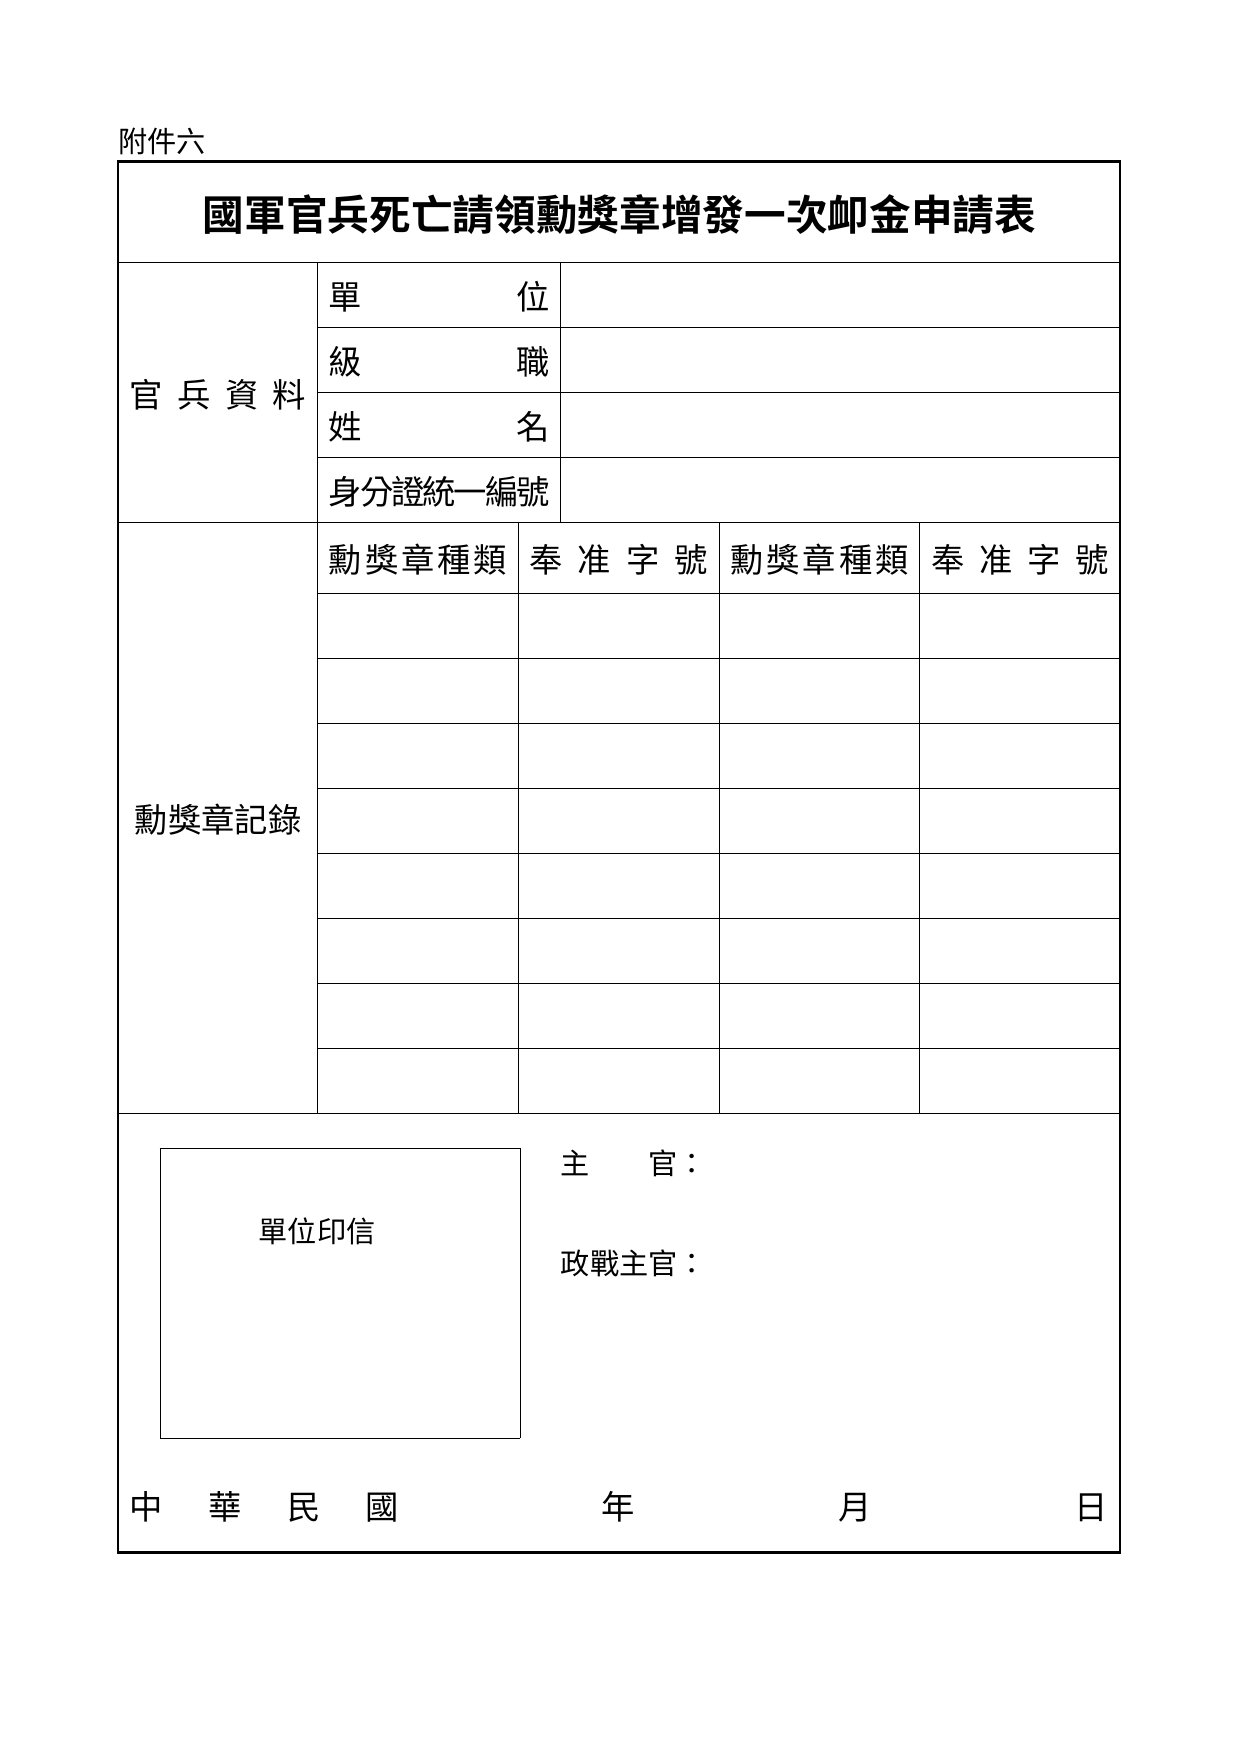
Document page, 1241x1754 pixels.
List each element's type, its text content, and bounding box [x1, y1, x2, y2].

table_cell [920, 789, 1119, 853]
table_cell [720, 594, 919, 658]
table_cell [318, 1049, 518, 1113]
table_cell [920, 984, 1119, 1048]
table_cell [561, 458, 1119, 522]
table_cell 姓名 [318, 393, 560, 457]
table_cell [561, 263, 1119, 327]
table_cell [720, 659, 919, 723]
table_cell [519, 984, 719, 1048]
table_cell 單位 [318, 263, 560, 327]
table_cell 勳獎章記錄 [119, 523, 317, 1113]
table_cell [318, 854, 518, 918]
table_cell [720, 1049, 919, 1113]
table_cell [920, 659, 1119, 723]
table_cell [318, 984, 518, 1048]
table_cell 勳獎章種類 [318, 523, 518, 593]
table_cell 奉准字號 [920, 523, 1119, 593]
table_cell [519, 1049, 719, 1113]
table_cell [519, 659, 719, 723]
table_cell [720, 854, 919, 918]
table_cell [920, 919, 1119, 983]
table_cell [519, 789, 719, 853]
table_cell 勳獎章種類 [720, 523, 919, 593]
table_cell 級職 [318, 328, 560, 392]
table_cell [519, 594, 719, 658]
table_cell [920, 724, 1119, 788]
table_cell [561, 393, 1119, 457]
table_cell [318, 659, 518, 723]
table_cell [920, 854, 1119, 918]
table_cell [519, 919, 719, 983]
table_cell 主 官： 政戰主官： 中華民國 年 月 日 [119, 1114, 1119, 1551]
table_cell 官兵資料 [119, 263, 317, 522]
table_cell [318, 594, 518, 658]
table_cell [318, 919, 518, 983]
table_header 國軍官兵死亡請領勳獎章增發一次卹金申請表 [119, 163, 1119, 262]
table_cell [720, 724, 919, 788]
table_cell [720, 789, 919, 853]
table_cell [920, 594, 1119, 658]
table_cell 身分證統一編號 [318, 458, 560, 522]
table_cell [920, 1049, 1119, 1113]
table_cell [318, 789, 518, 853]
table_cell [519, 724, 719, 788]
table_cell [561, 328, 1119, 392]
table_cell [720, 919, 919, 983]
table_cell [720, 984, 919, 1048]
table_cell 奉准字號 [519, 523, 719, 593]
table_cell [519, 854, 719, 918]
table_cell [318, 724, 518, 788]
text 附件六 [118, 118, 1122, 160]
